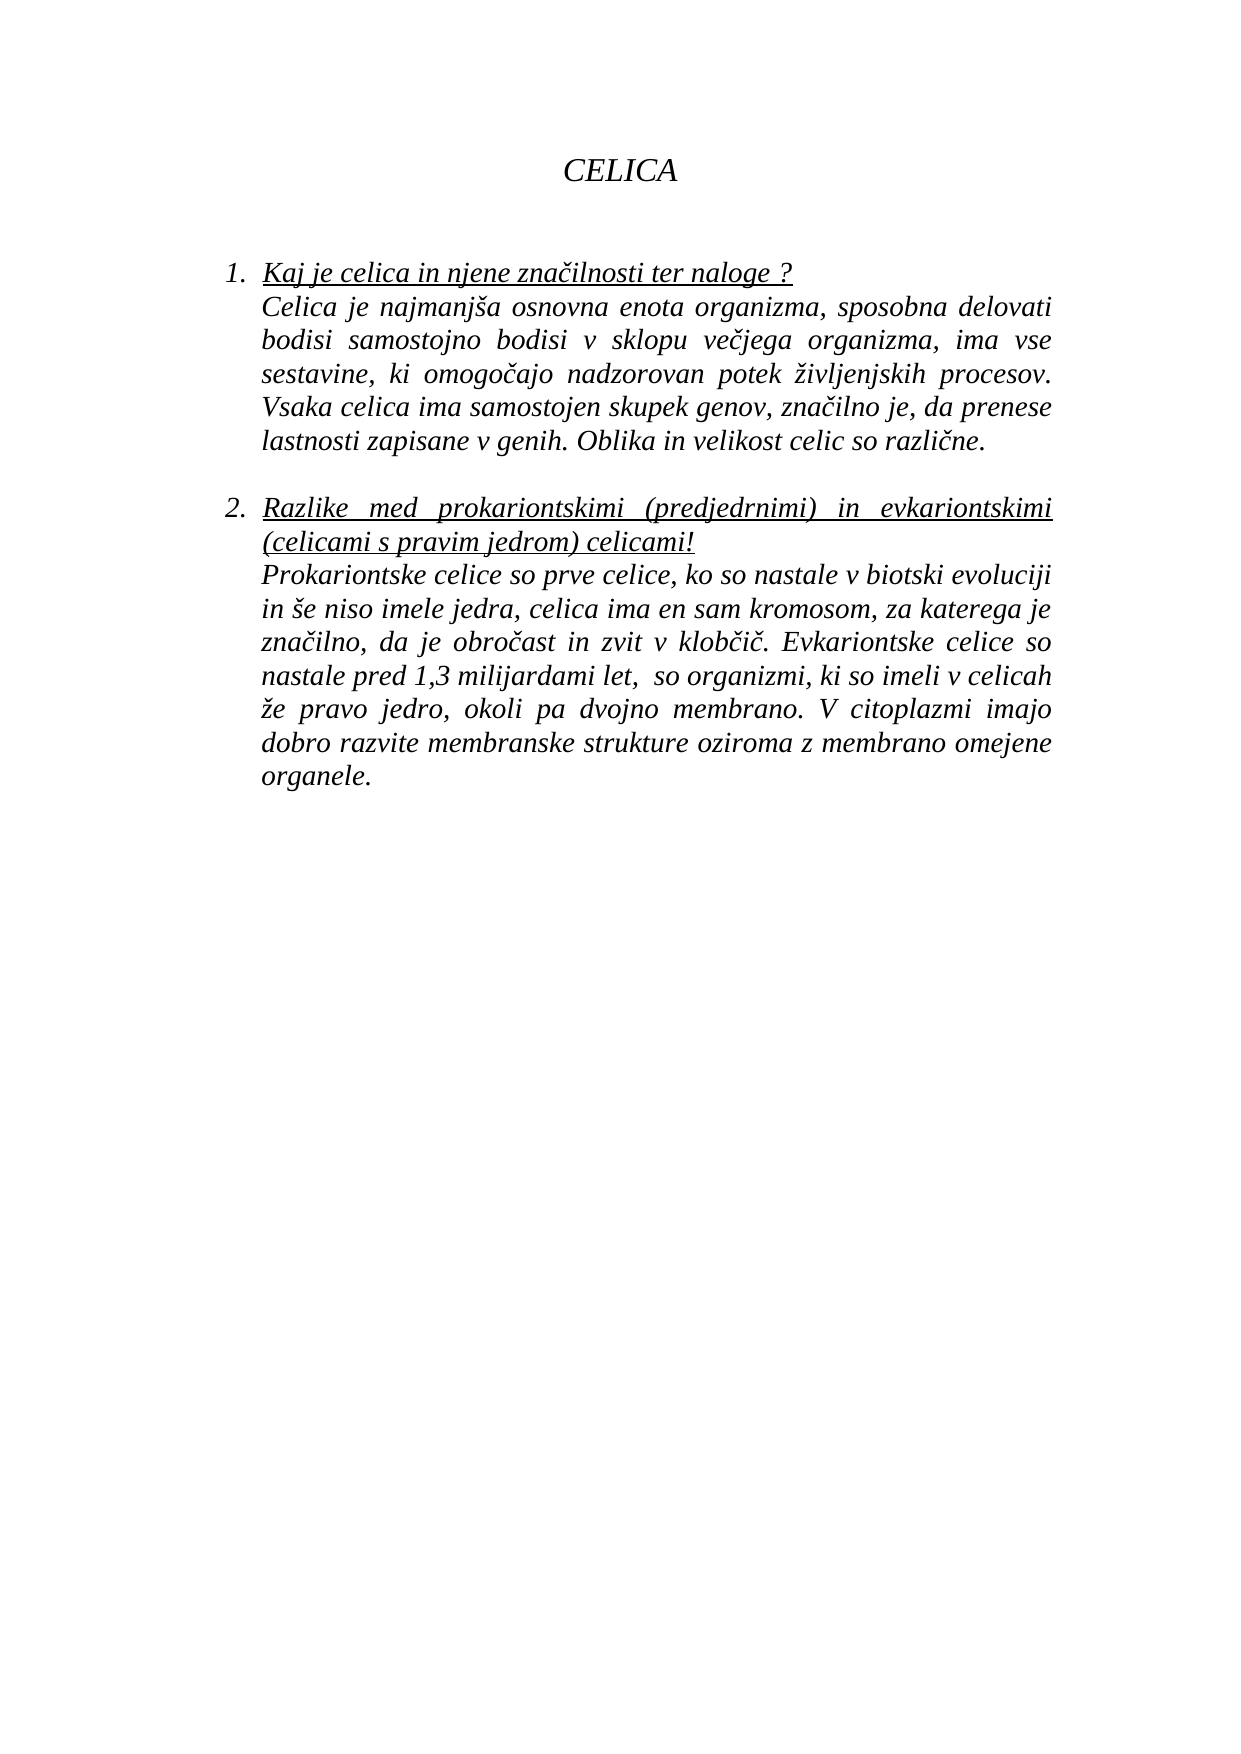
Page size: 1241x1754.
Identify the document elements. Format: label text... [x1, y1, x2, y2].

list Razlike med prokariontskimi (predjedrnimi) in evkariontskimi (celicami s pravim jedrom) celicami! [225, 490, 1053, 557]
text CELICA [187, 150, 1053, 188]
text Celica je najmanjša osnovna enota organizma, sposobna delovati bodisi samostojno bodisi v sklopu večjega organizma, ima vse sestavine, ki omogočajo nadzorovan potek življenjskih procesov. Vsaka celica ima samostojen skupek genov, značilno je, da prenese lastnosti zapisane v genih. Oblika in velikost celic so različne. [261, 289, 1053, 457]
text Prokariontske celice so prve celice, ko so nastale v biotski evoluciji in še niso imele jedra, celica ima en sam kromosom, za katerega je značilno, da je obročast in zvit v klobčič. Evkariontske celice so nastale pred 1,3 milijardami let, so organizmi, ki so imeli v celicah že pravo jedro, okoli pa dvojno membrano. V citoplazmi imajo dobro razvite membranske strukture oziroma z membrano omejene organele. [261, 557, 1053, 792]
list Kaj je celica in njene značilnosti ter naloge ? [225, 255, 1053, 289]
